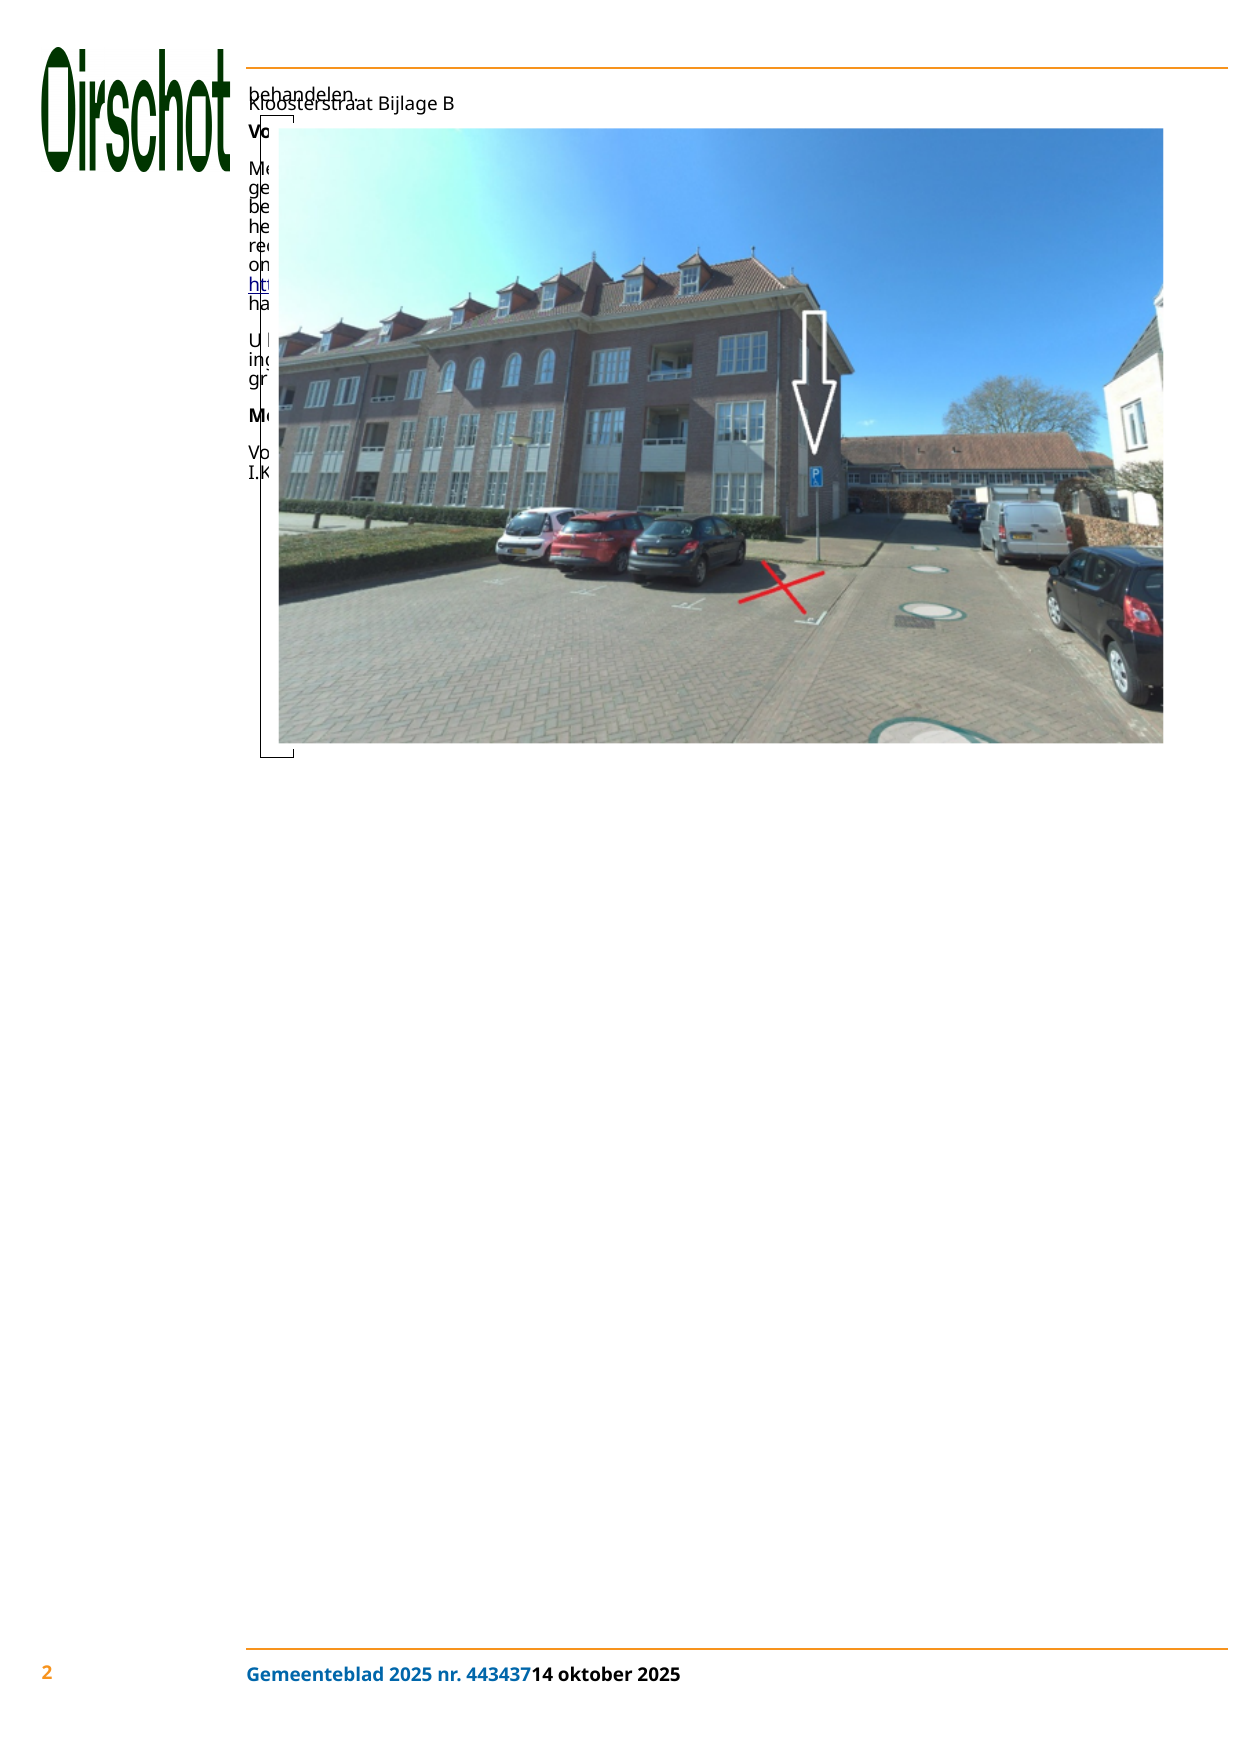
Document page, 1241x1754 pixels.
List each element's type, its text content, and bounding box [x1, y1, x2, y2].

text Kloosterstraat Bijlage B [248, 105, 397, 114]
text Het bezwaarschrift moet binnen zes weken na de dag van verzending van deze brief bij het betreffende bestuursorgaan worden ingediend. Daarmee voorkomt u dat wij uw bezwaarschrift niet meer kunnen behandelen. [352, 95, 1152, 105]
picture [268, 123, 1173, 749]
text Kloosterstraat Bijlage B [424, 105, 1152, 114]
picture [41, 47, 231, 172]
